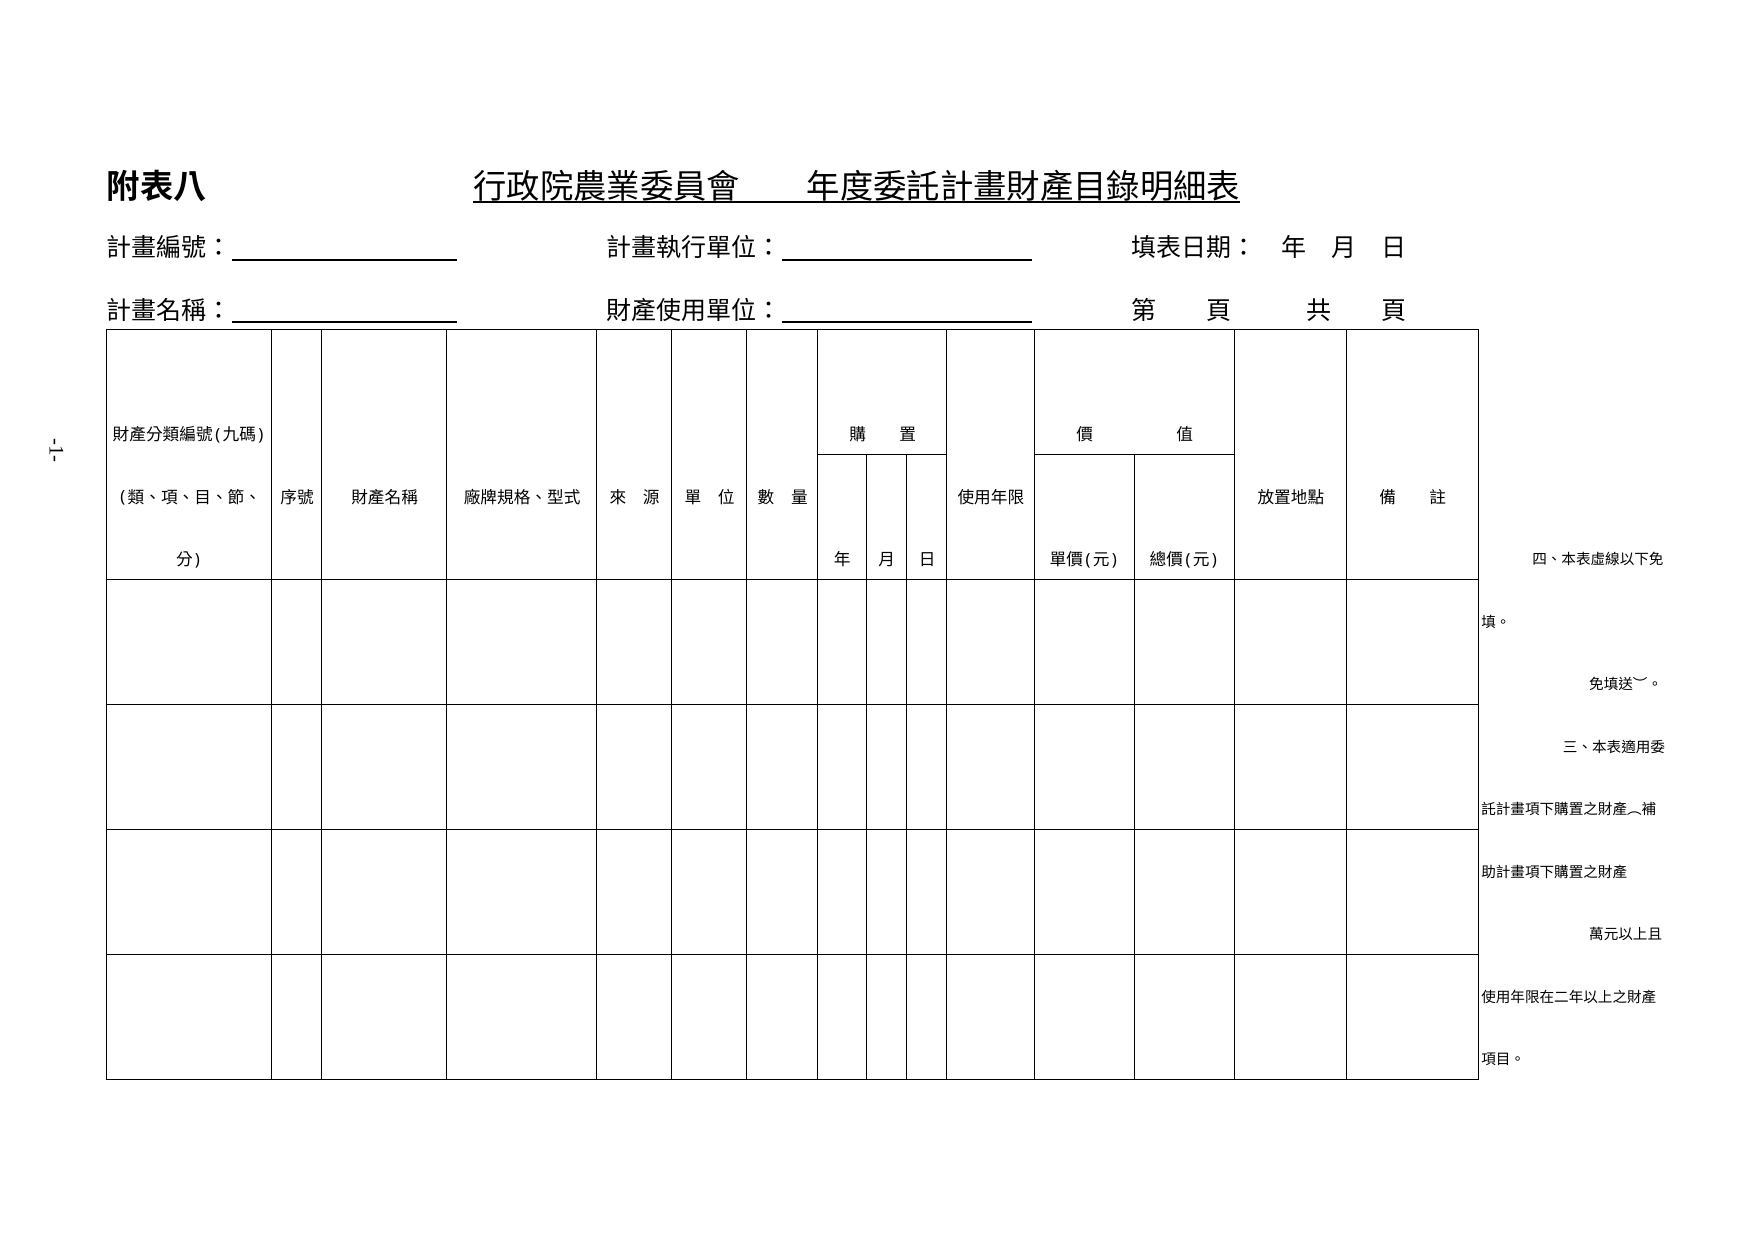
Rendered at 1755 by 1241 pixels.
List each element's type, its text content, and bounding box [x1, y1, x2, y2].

table_header 財產名稱 [322, 330, 446, 579]
table_header 單 位 [672, 330, 746, 579]
table_cell [747, 705, 817, 829]
table_header 廠牌規格、型式 [447, 330, 596, 579]
text 附表八 行政院農業委員會 年度委託計畫財產目錄明細表 [106, 142, 1695, 204]
table_cell [907, 580, 946, 704]
table_cell [747, 830, 817, 954]
table_cell [322, 705, 446, 829]
table_cell [1347, 955, 1478, 1079]
table_cell [672, 580, 746, 704]
table_cell [947, 705, 1034, 829]
table_cell [597, 705, 671, 829]
table_cell [1035, 580, 1134, 704]
table_cell [107, 705, 271, 829]
table_cell [1035, 705, 1134, 829]
table_cell 年 [818, 455, 866, 579]
table_cell [272, 830, 321, 954]
table_cell [107, 580, 271, 704]
table_header 四、本表虛線以下免填。 免填送︶。 三、本表適用委託計畫項下購置之財產︵補助計畫項下購置之財產 萬元以上且使用年限在二年以上之財產項目。 二、請依行政院頒行﹁財物標準分類﹂填寫財產分類編號及單價一 市南海路三十七號。電話：○二│二三八一二九九一）。 農業委員會計畫主辦處︵室︶審核後入帳管理︵地址：台北 ＊附註：一、請於完成財產購置或辦理計畫結報時，詳實填妥逕送行政院 [1479, 329, 1672, 1079]
table_cell [322, 830, 446, 954]
table_cell [867, 580, 906, 704]
table_cell 總價(元) [1135, 455, 1234, 579]
table_cell [1135, 955, 1234, 1079]
table_header 財產分類編號(九碼) (類、項、目、節、分) [107, 330, 271, 579]
table_cell [1235, 830, 1346, 954]
table_cell [947, 955, 1034, 1079]
table_cell [867, 955, 906, 1079]
table_cell [947, 830, 1034, 954]
table_cell [447, 705, 596, 829]
table_cell 單價(元) [1035, 455, 1134, 579]
table_cell [818, 830, 866, 954]
table_header 使用年限 [947, 330, 1034, 579]
table_cell [907, 705, 946, 829]
table_cell [107, 955, 271, 1079]
table_cell [597, 955, 671, 1079]
table_cell [272, 705, 321, 829]
text 計畫名稱： 財產使用單位： 第 頁 共 頁 [106, 267, 1695, 329]
table_cell [1135, 580, 1234, 704]
table_cell [672, 955, 746, 1079]
table_cell [867, 705, 906, 829]
table_cell [867, 830, 906, 954]
table_cell [107, 830, 271, 954]
table_header 放置地點 [1235, 330, 1346, 579]
table_cell [447, 580, 596, 704]
table_cell [907, 830, 946, 954]
table_header 備 註 [1347, 330, 1478, 579]
table_header 購 置 [818, 330, 946, 454]
table_cell [747, 955, 817, 1079]
table_cell [1235, 705, 1346, 829]
table_cell 日 [907, 455, 946, 579]
table_cell [1347, 830, 1478, 954]
table_cell [1347, 705, 1478, 829]
table_cell [1135, 830, 1234, 954]
table_cell [322, 580, 446, 704]
table_cell [597, 830, 671, 954]
table_cell 月 [867, 455, 906, 579]
table_cell [947, 580, 1034, 704]
table_header 價 值 [1035, 330, 1234, 454]
table_cell [818, 955, 866, 1079]
table_cell [1035, 955, 1134, 1079]
table_header 數 量 [747, 330, 817, 579]
table_cell [672, 830, 746, 954]
table_cell [672, 705, 746, 829]
table_cell [1135, 705, 1234, 829]
table_cell [1035, 830, 1134, 954]
table_cell [818, 705, 866, 829]
table_cell [907, 955, 946, 1079]
table_cell [272, 955, 321, 1079]
table_header 序號 [272, 330, 321, 579]
table_cell [747, 580, 817, 704]
table_cell [322, 955, 446, 1079]
table_header 來 源 [597, 330, 671, 579]
text 計畫編號： 計畫執行單位： 填表日期： 年 月 日 [106, 204, 1695, 267]
table_cell [597, 580, 671, 704]
table_cell [447, 955, 596, 1079]
table_cell [447, 830, 596, 954]
table_cell [1347, 580, 1478, 704]
table_cell [272, 580, 321, 704]
table_cell [1235, 580, 1346, 704]
table_cell [1235, 955, 1346, 1079]
table_cell [818, 580, 866, 704]
